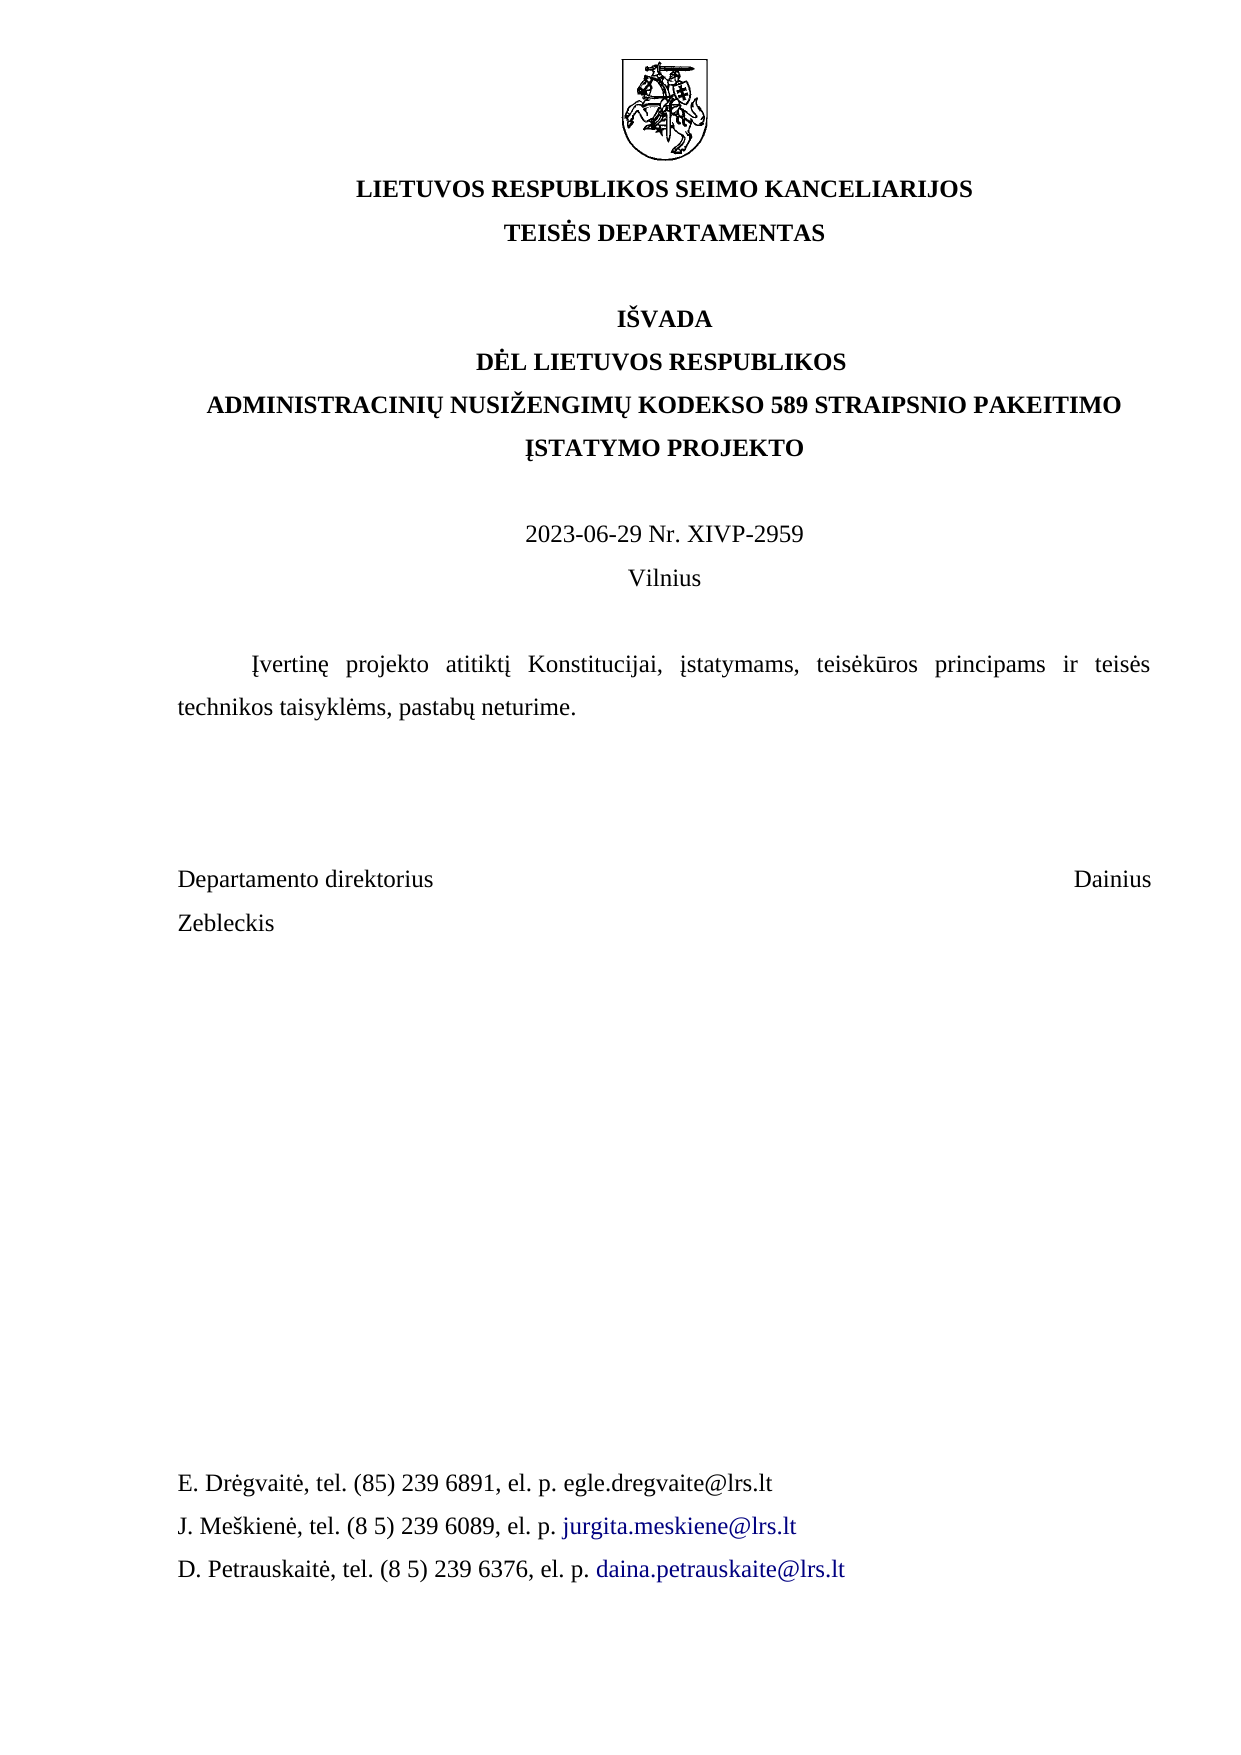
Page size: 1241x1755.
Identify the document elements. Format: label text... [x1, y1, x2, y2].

text J. Meškienė, tel. (8 5) 239 6089, el. p. jurgita.meskiene@lrs.lt [177, 1511, 1152, 1540]
text ĮSTATYMO PROJEKTO [177, 433, 1152, 462]
subtitle TEISĖS DEPARTAMENTAS [177, 218, 1152, 246]
text Vilnius [177, 563, 1152, 591]
text Įvertinę projekto atitiktį Konstitucijai, įstatymams, teisėkūros principams ir teisės technikos taisyklėms, pastabų neturime. [177, 649, 1152, 721]
text IŠVADA [177, 304, 1152, 333]
text Departamento direktorius Dainius Zebleckis [177, 864, 1152, 936]
text ADMINISTRACINIŲ NUSIŽENGIMŲ KODEKSO 589 STRAIPSNIO PAKEITIMO [177, 390, 1152, 419]
text DĖL LIETUVOS RESPUBLIKOS [177, 347, 1152, 376]
text D. Petrauskaitė, tel. (8 5) 239 6376, el. p. daina.petrauskaite@lrs.lt [177, 1554, 1152, 1583]
text E. Drėgvaitė, tel. (85) 239 6891, el. p. egle.dregvaite@lrs.lt [177, 1468, 1148, 1497]
text LIETUVOS RESPUBLIKOS SEIMO KANCELIARIJOS [177, 174, 1152, 203]
text 2023-06-29 Nr. XIVP-2959 [177, 519, 1152, 548]
